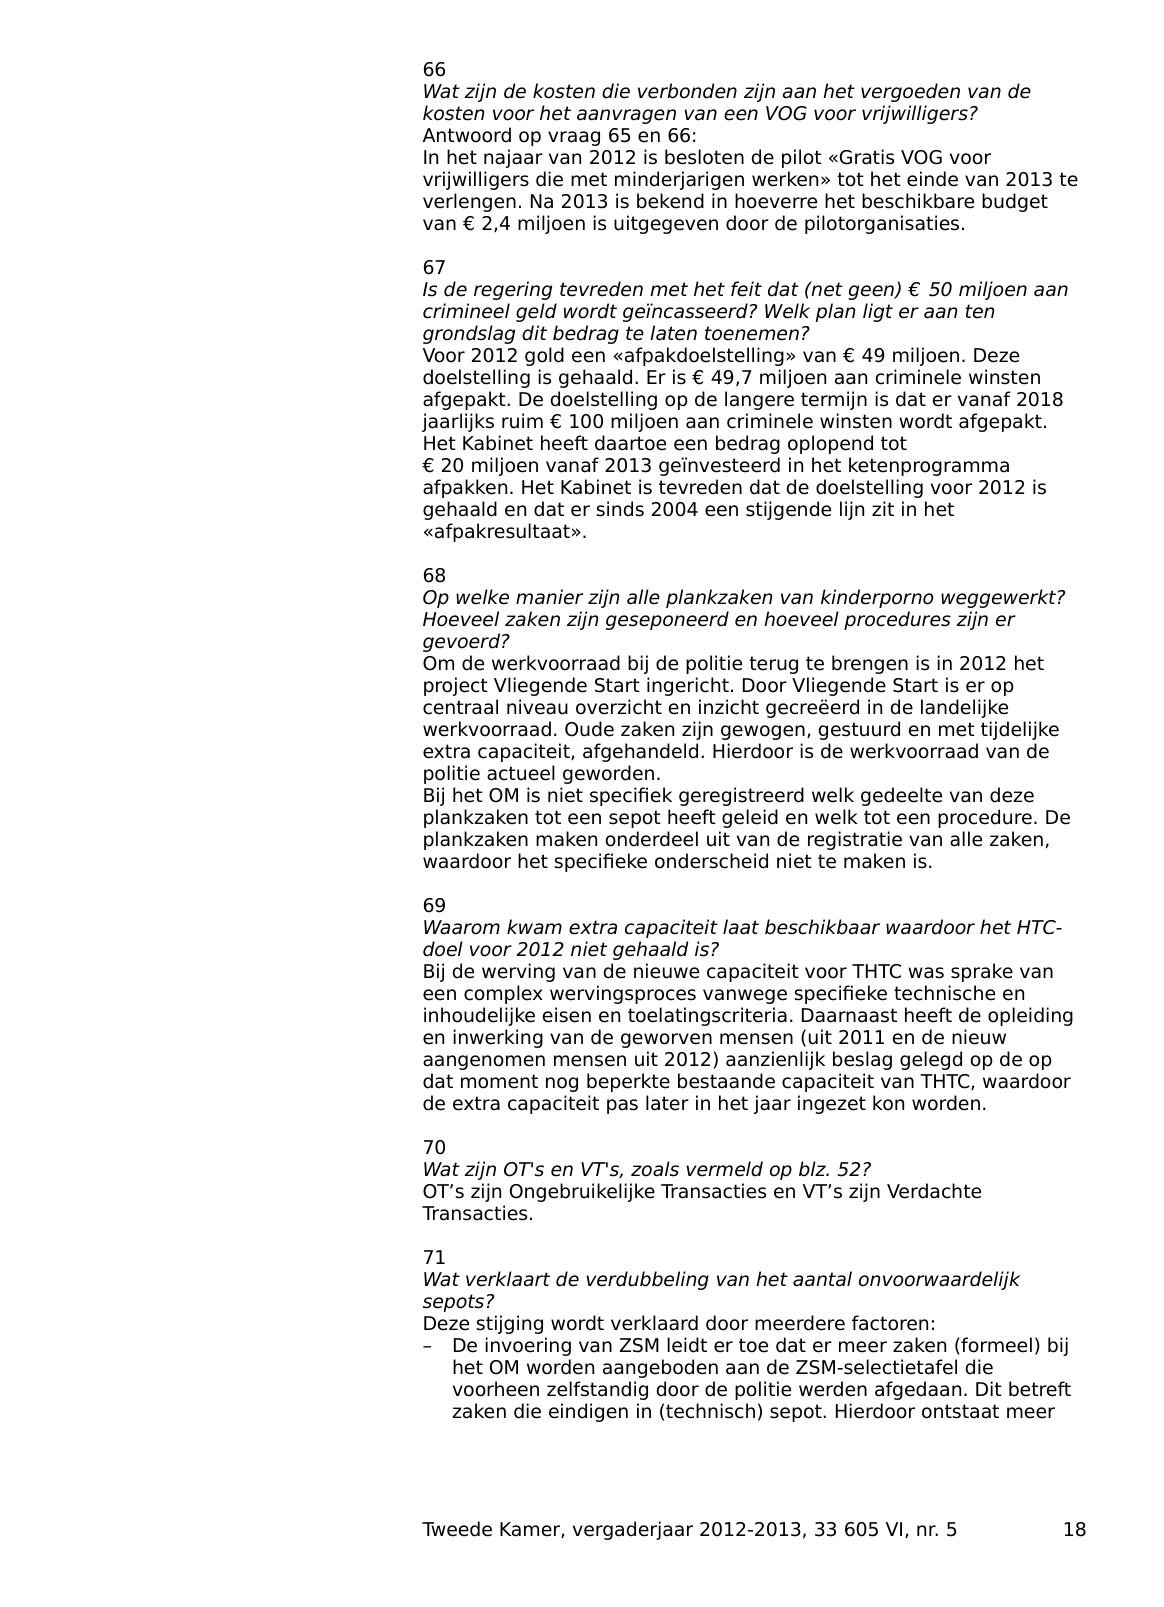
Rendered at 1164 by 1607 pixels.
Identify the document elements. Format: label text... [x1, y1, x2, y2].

text 69 [422, 895, 1087, 917]
text Op welke manier zijn alle plankzaken van kinderporno weggewerkt? Hoeveel zaken zijn geseponeerd en hoeveel procedures zijn er gevoerd? [422, 587, 1087, 653]
text Antwoord op vraag 65 en 66: [422, 125, 1087, 147]
text Wat verklaart de verdubbeling van het aantal onvoorwaardelijk sepots? [422, 1269, 1087, 1313]
text In het najaar van 2012 is besloten de pilot «Gratis VOG voor vrijwilligers die met minderjarigen werken» tot het einde van 2013 te verlengen. Na 2013 is bekend in hoeverre het beschikbare budget van € 2,4 miljoen is uitgegeven door de pilotorganisaties. [422, 147, 1087, 235]
text Is de regering tevreden met het feit dat (net geen) € 50 miljoen aan crimineel geld wordt geïncasseerd? Welk plan ligt er aan ten grondslag dit bedrag te laten toenemen? [422, 279, 1087, 345]
text Om de werkvoorraad bij de politie terug te brengen is in 2012 het project Vliegende Start ingericht. Door Vliegende Start is er op centraal niveau overzicht en inzicht gecreëerd in de landelijke werkvoorraad. Oude zaken zijn gewogen, gestuurd en met tijdelijke extra capaciteit, afgehandeld. Hierdoor is de werkvoorraad van de politie actueel geworden. [422, 653, 1087, 785]
text Bij de werving van de nieuwe capaciteit voor THTC was sprake van een complex wervingsproces vanwege specifieke technische en inhoudelijke eisen en toelatingscriteria. Daarnaast heeft de opleiding en inwerking van de geworven mensen (uit 2011 en de nieuw aangenomen mensen uit 2012) aanzienlijk beslag gelegd op de op dat moment nog beperkte bestaande capaciteit van THTC, waardoor de extra capaciteit pas later in het jaar ingezet kon worden. [422, 961, 1087, 1115]
text 68 [422, 565, 1087, 587]
text – De invoering van ZSM leidt er toe dat er meer zaken (formeel) bij het OM worden aangeboden aan de ZSM-selectietafel die voorheen zelfstandig door de politie werden afgedaan. Dit betreft zaken die eindigen in (technisch) sepot. Hierdoor ontstaat meer [422, 1335, 1087, 1423]
text Deze stijging wordt verklaard door meerdere factoren: [422, 1313, 1087, 1335]
text € 20 miljoen vanaf 2013 geïnvesteerd in het ketenprogramma afpakken. Het Kabinet is tevreden dat de doelstelling voor 2012 is gehaald en dat er sinds 2004 een stijgende lijn zit in het «afpakresultaat». [422, 455, 1087, 543]
text 71 [422, 1247, 1087, 1269]
text Wat zijn de kosten die verbonden zijn aan het vergoeden van de kosten voor het aanvragen van een VOG voor vrijwilligers? [422, 81, 1087, 125]
text Wat zijn OT's en VT's, zoals vermeld op blz. 52? [422, 1159, 1087, 1181]
text OT’s zijn Ongebruikelijke Transacties en VT’s zijn Verdachte Transacties. [422, 1181, 1087, 1225]
text 66 [422, 59, 1087, 81]
text 70 [422, 1137, 1087, 1159]
text Waarom kwam extra capaciteit laat beschikbaar waardoor het HTC-doel voor 2012 niet gehaald is? [422, 917, 1087, 961]
text 67 [422, 257, 1087, 279]
text Bij het OM is niet specifiek geregistreerd welk gedeelte van deze plankzaken tot een sepot heeft geleid en welk tot een procedure. De plankzaken maken onderdeel uit van de registratie van alle zaken, waardoor het specifieke onderscheid niet te maken is. [422, 785, 1087, 873]
text Voor 2012 gold een «afpakdoelstelling» van € 49 miljoen. Deze doelstelling is gehaald. Er is € 49,7 miljoen aan criminele winsten afgepakt. De doelstelling op de langere termijn is dat er vanaf 2018 jaarlijks ruim € 100 miljoen aan criminele winsten wordt afgepakt. Het Kabinet heeft daartoe een bedrag oplopend tot [422, 345, 1087, 455]
